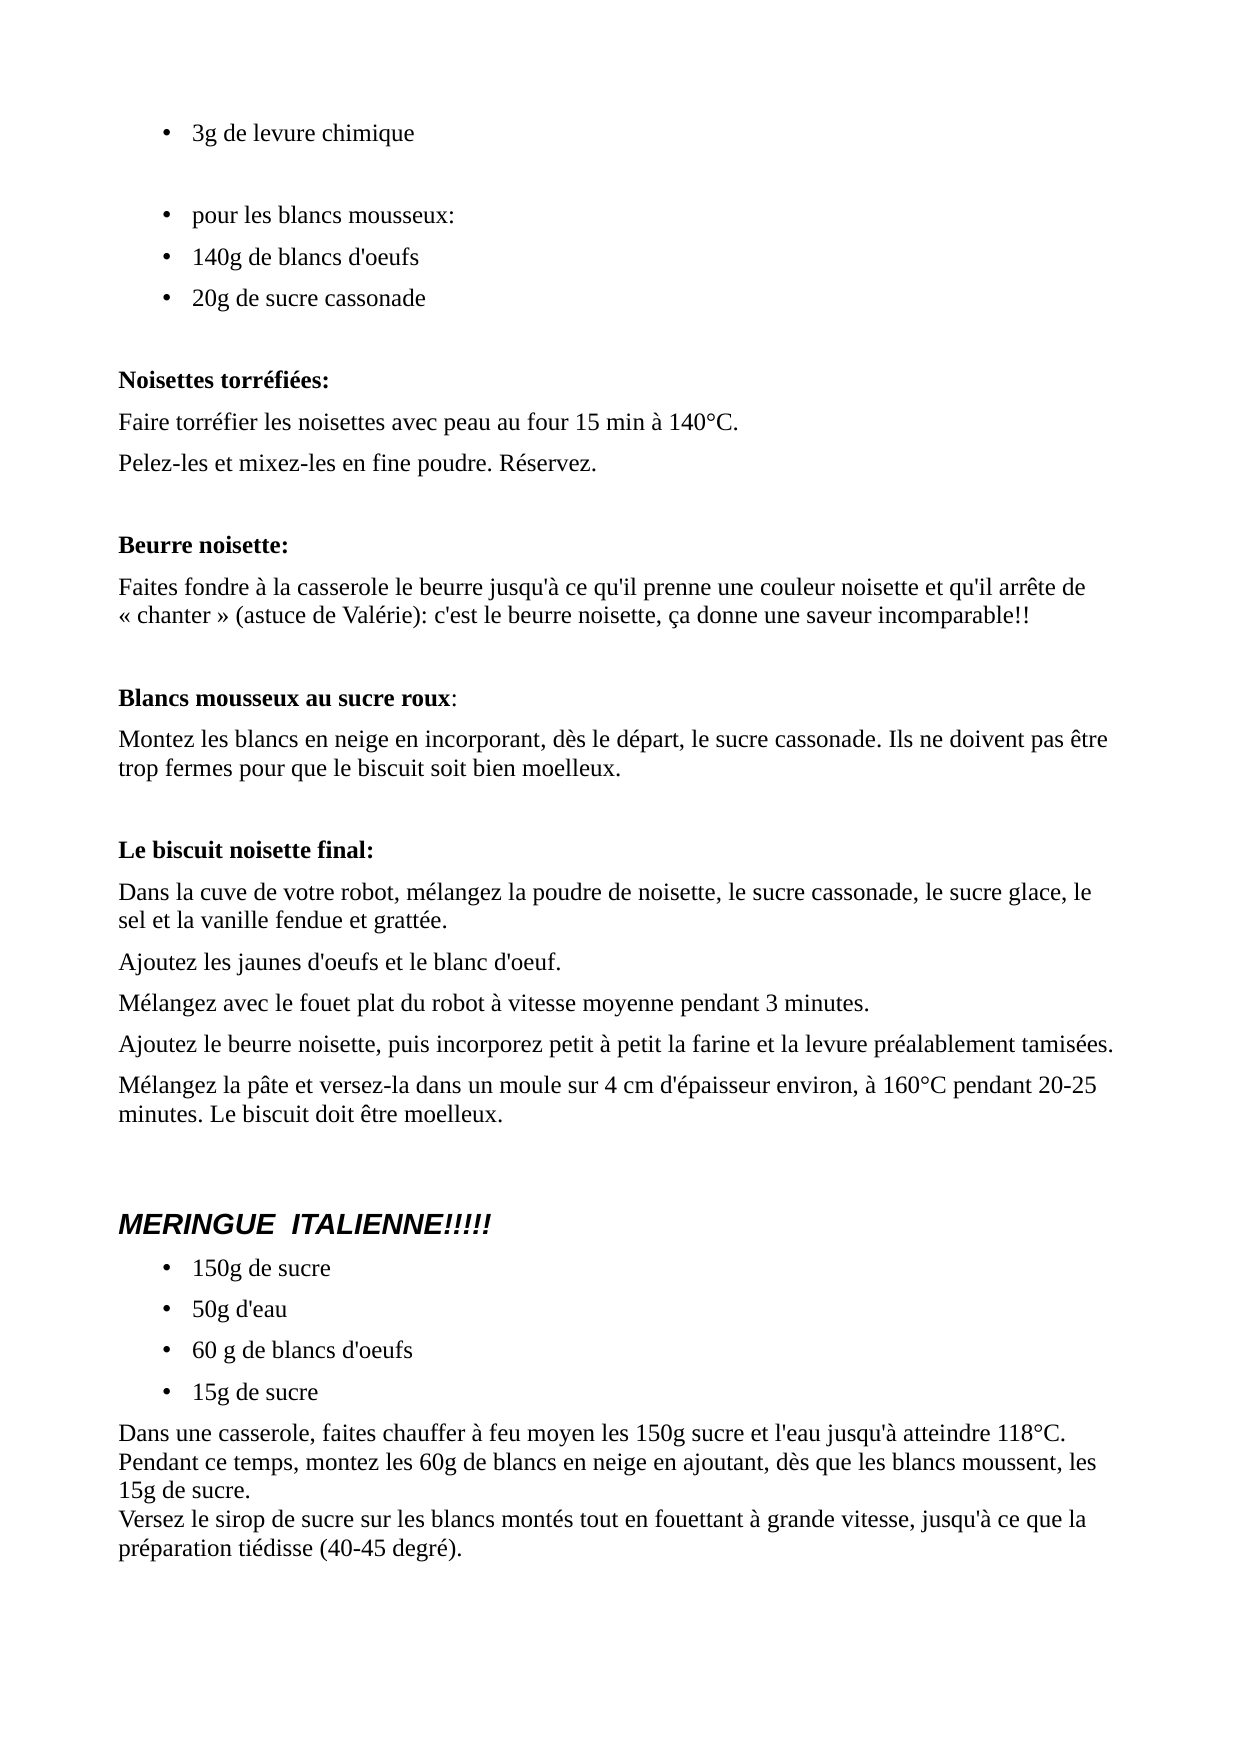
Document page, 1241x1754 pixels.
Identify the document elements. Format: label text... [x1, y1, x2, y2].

text Ajoutez les jaunes d'oeufs et le blanc d'oeuf. [118, 947, 1122, 976]
text Ajoutez le beurre noisette, puis incorporez petit à petit la farine et la levure préalablement tamisées. [118, 1029, 1122, 1058]
list 50g d'eau [162, 1294, 1122, 1323]
list 60 g de blancs d'oeufs [162, 1335, 1122, 1364]
subtitle MERINGUE ITALIENNE!!!!! [118, 1207, 1122, 1240]
text Dans une casserole, faites chauffer à feu moyen les 150g sucre et l'eau jusqu'à atteindre 118°C. Pendant ce temps, montez les 60g de blancs en neige en ajoutant, dès que les blancs moussent, les 15g de sucre. Versez le sirop de sucre sur les blancs montés tout en fouettant à grande vitesse, jusqu'à ce que la préparation tiédisse (40-45 degré). [118, 1418, 1122, 1562]
list pour les blancs mousseux: [162, 201, 1122, 229]
text Le biscuit noisette final: [118, 836, 1122, 864]
text Faire torréfier les noisettes avec peau au four 15 min à 140°C. [118, 407, 1122, 436]
list 20g de sucre cassonade [162, 283, 1122, 312]
text Noisettes torréfiées: [118, 366, 1122, 394]
text Montez les blancs en neige en incorporant, dès le départ, le sucre cassonade. Ils ne doivent pas être trop fermes pour que le biscuit soit bien moelleux. [118, 724, 1122, 782]
list 15g de sucre [162, 1377, 1122, 1405]
list 150g de sucre [162, 1253, 1122, 1282]
text Dans la cuve de votre robot, mélangez la poudre de noisette, le sucre cassonade, le sucre glace, le sel et la vanille fendue et grattée. [118, 877, 1122, 934]
list 140g de blancs d'oeufs [162, 242, 1122, 271]
text Faites fondre à la casserole le beurre jusqu'à ce qu'il prenne une couleur noisette et qu'il arrête de « chanter » (astuce de Valérie): c'est le beurre noisette, ça donne une saveur incomparable!! [118, 572, 1122, 629]
text Mélangez avec le fouet plat du robot à vitesse moyenne pendant 3 minutes. [118, 988, 1122, 1017]
text Blancs mousseux au sucre roux: [118, 683, 1122, 712]
text Mélangez la pâte et versez-la dans un moule sur 4 cm d'épaisseur environ, à 160°C pendant 20-25 minutes. Le biscuit doit être moelleux. [118, 1071, 1122, 1128]
list 3g de levure chimique [162, 118, 1122, 147]
text Beurre noisette: [118, 531, 1122, 559]
text Pelez-les et mixez-les en fine poudre. Réservez. [118, 448, 1122, 477]
